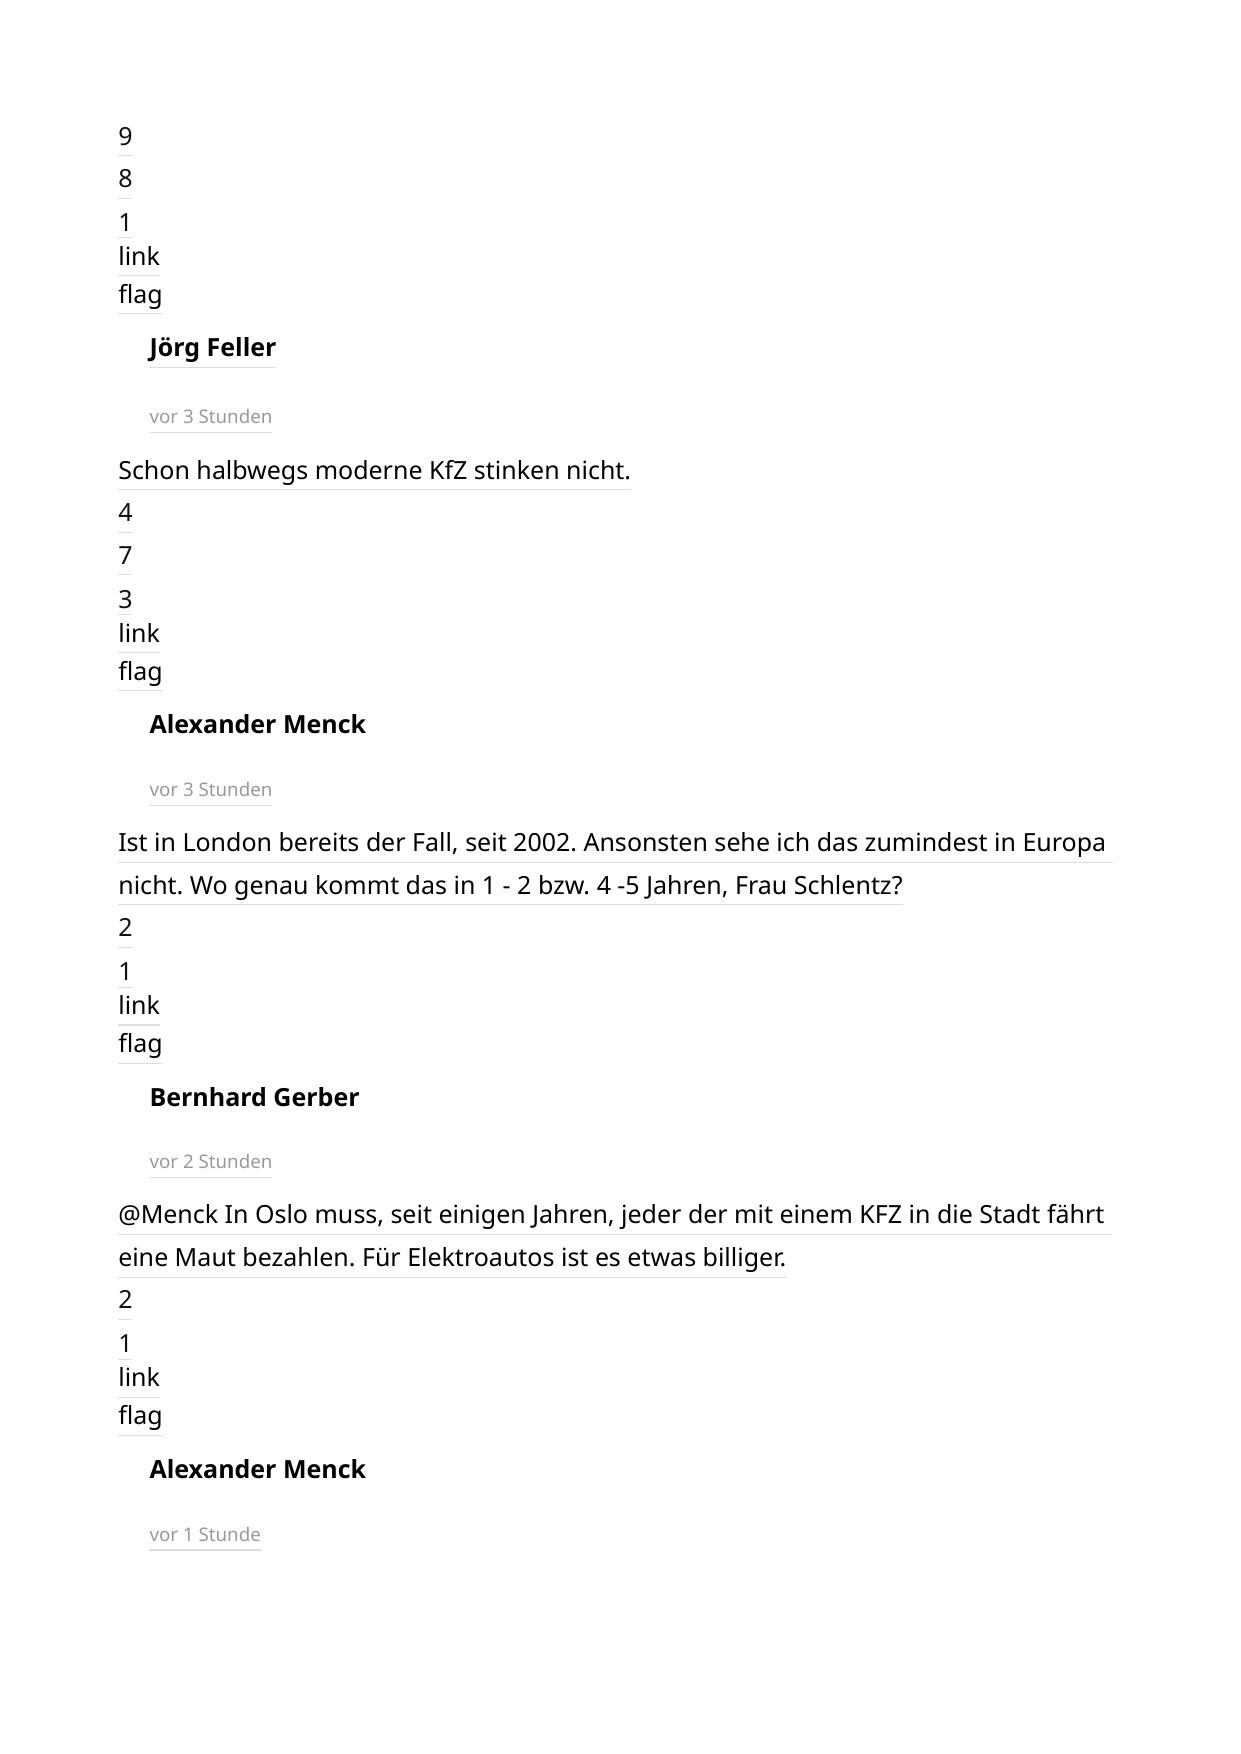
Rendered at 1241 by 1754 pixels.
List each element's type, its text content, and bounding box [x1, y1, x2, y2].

text vor 3 Stunden [149, 776, 1117, 806]
text flag [118, 1398, 1122, 1436]
text flag [118, 1026, 1122, 1064]
text vor 3 Stunden [149, 404, 1117, 433]
text 1 [118, 1325, 1122, 1360]
text Alexander Menck [149, 707, 1122, 741]
text Jörg Feller [149, 330, 1122, 368]
text @Menck In Oslo muss, seit einigen Jahren, jeder der mit einem KFZ in die Stadt fährt eine Maut bezahlen. Für Elektroautos ist es etwas billiger. [118, 1197, 1122, 1278]
text 2 [118, 1282, 1122, 1320]
text Alexander Menck [149, 1452, 1122, 1486]
text vor 2 Stunden [149, 1149, 1117, 1178]
text link [118, 238, 1122, 276]
text 1 [118, 203, 1122, 238]
text Schon halbwegs moderne KfZ stinken nicht. [118, 452, 1122, 490]
text 7 [118, 537, 1122, 575]
text 2 [118, 910, 1122, 948]
text 8 [118, 161, 1122, 199]
text Ist in London bereits der Fall, seit 2002. Ansonsten sehe ich das zumindest in Europa nicht. Wo genau kommt das in 1 - 2 bzw. 4 -5 Jahren, Frau Schlentz? [118, 825, 1122, 905]
text link [118, 1360, 1122, 1398]
text 1 [118, 952, 1122, 988]
text link [118, 615, 1122, 653]
text flag [118, 276, 1122, 314]
text Bernhard Gerber [149, 1079, 1122, 1113]
text 9 [118, 118, 1122, 156]
text link [118, 988, 1122, 1026]
text flag [118, 653, 1122, 691]
text 4 [118, 495, 1122, 533]
text vor 1 Stunde [149, 1521, 1117, 1551]
text 3 [118, 580, 1122, 615]
